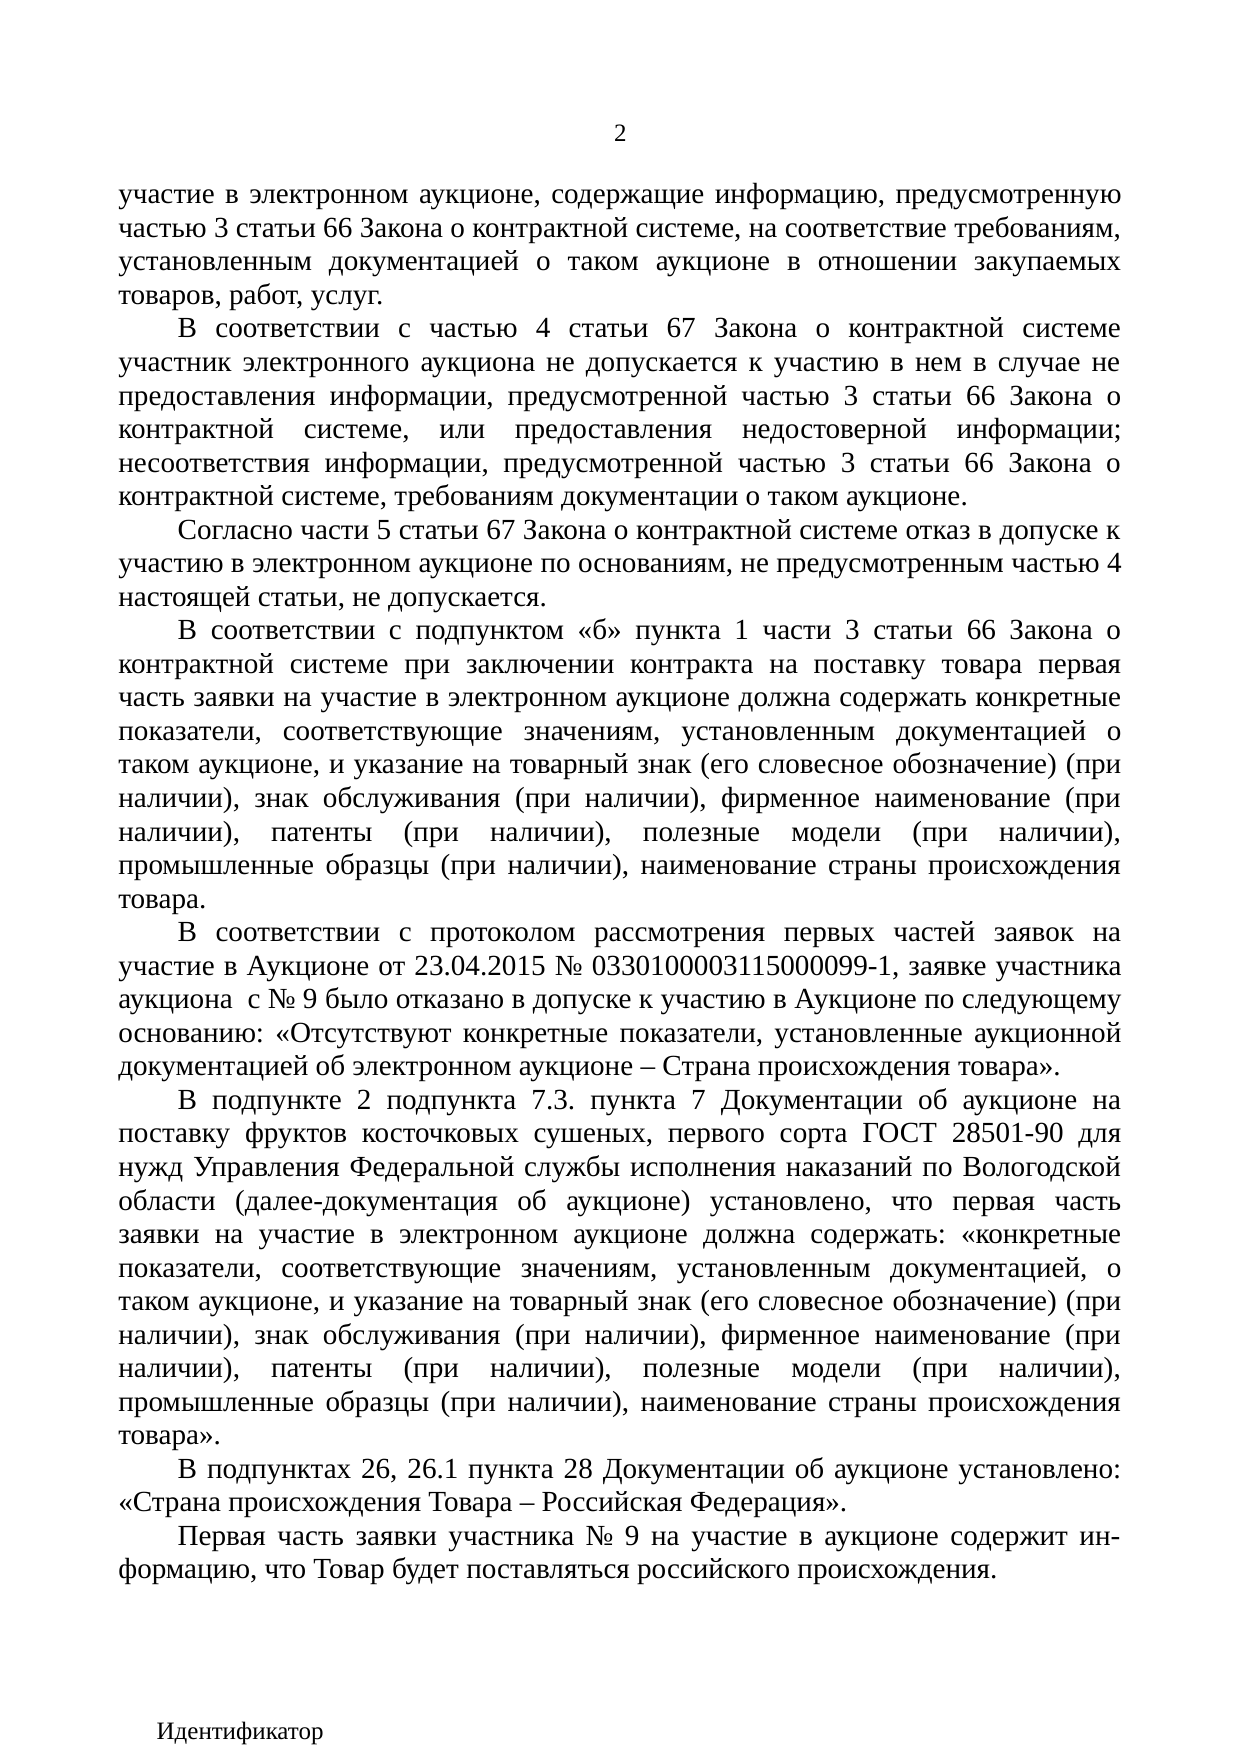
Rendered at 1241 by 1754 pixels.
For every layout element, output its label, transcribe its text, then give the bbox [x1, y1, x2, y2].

text В подпунктах 26, 26.1 пункта 28 Документации об аукционе установлено: «Страна происхождения Товара – Российская Федерация». [118, 1451, 1122, 1518]
text Согласно части 5 статьи 67 Закона о контрактной системе отказ в допуске к участию в электронном аукционе по основаниям, не предусмотренным частью 4 настоящей статьи, не допускается. [118, 512, 1122, 612]
text участие в электронном аукционе, содержащие информацию, предусмотренную частью 3 статьи 66 Закона о контрактной системе, на соответствие требованиям, установленным документацией о таком аукционе в отношении закупаемых товаров, работ, услуг. [118, 176, 1122, 311]
text Первая часть заявки участника № 9 на участие в аукционе содержит ин-формацию, что Товар будет поставляться российского происхождения. [118, 1518, 1122, 1585]
text В соответствии с протоколом рассмотрения первых частей заявок на участие в Аукционе от 23.04.2015 № 0330100003115000099-1, заявке участника аукциона с № 9 было отказано в допуске к участию в Аукционе по следующему основанию: «Отсутствуют конкретные показатели, установленные аукционной документацией об электронном аукционе – Страна происхождения товара». [118, 914, 1122, 1082]
text В соответствии с подпунктом «б» пункта 1 части 3 статьи 66 Закона о контрактной системе при заключении контракта на поставку товара первая часть заявки на участие в электронном аукционе должна содержать конкретные показатели, соответствующие значениям, установленным документацией о таком аукционе, и указание на товарный знак (его словесное обозначение) (при наличии), знак обслуживания (при наличии), фирменное наименование (при наличии), патенты (при наличии), полезные модели (при наличии), промышленные образцы (при наличии), наименование страны происхождения товара. [118, 612, 1122, 914]
text В подпункте 2 подпункта 7.3. пункта 7 Документации об аукционе на поставку фруктов косточковых сушеных, первого сорта ГОСТ 28501-90 для нужд Управления Федеральной службы исполнения наказаний по Вологодской области (далее-документация об аукционе) установлено, что первая часть заявки на участие в электронном аукционе должна содержать: «конкретные показатели, соответствующие значениям, установленным документацией, о таком аукционе, и указание на товарный знак (его словесное обозначение) (при наличии), знак обслуживания (при наличии), фирменное наименование (при наличии), патенты (при наличии), полезные модели (при наличии), промышленные образцы (при наличии), наименование страны происхождения товара». [118, 1082, 1122, 1451]
text В соответствии с частью 4 статьи 67 Закона о контрактной системе участник электронного аукциона не допускается к участию в нем в случае не предоставления информации, предусмотренной частью 3 статьи 66 Закона о контрактной системе, или предоставления недостоверной информации; несоответствия информации, предусмотренной частью 3 статьи 66 Закона о контрактной системе, требованиям документации о таком аукционе. [118, 311, 1122, 512]
